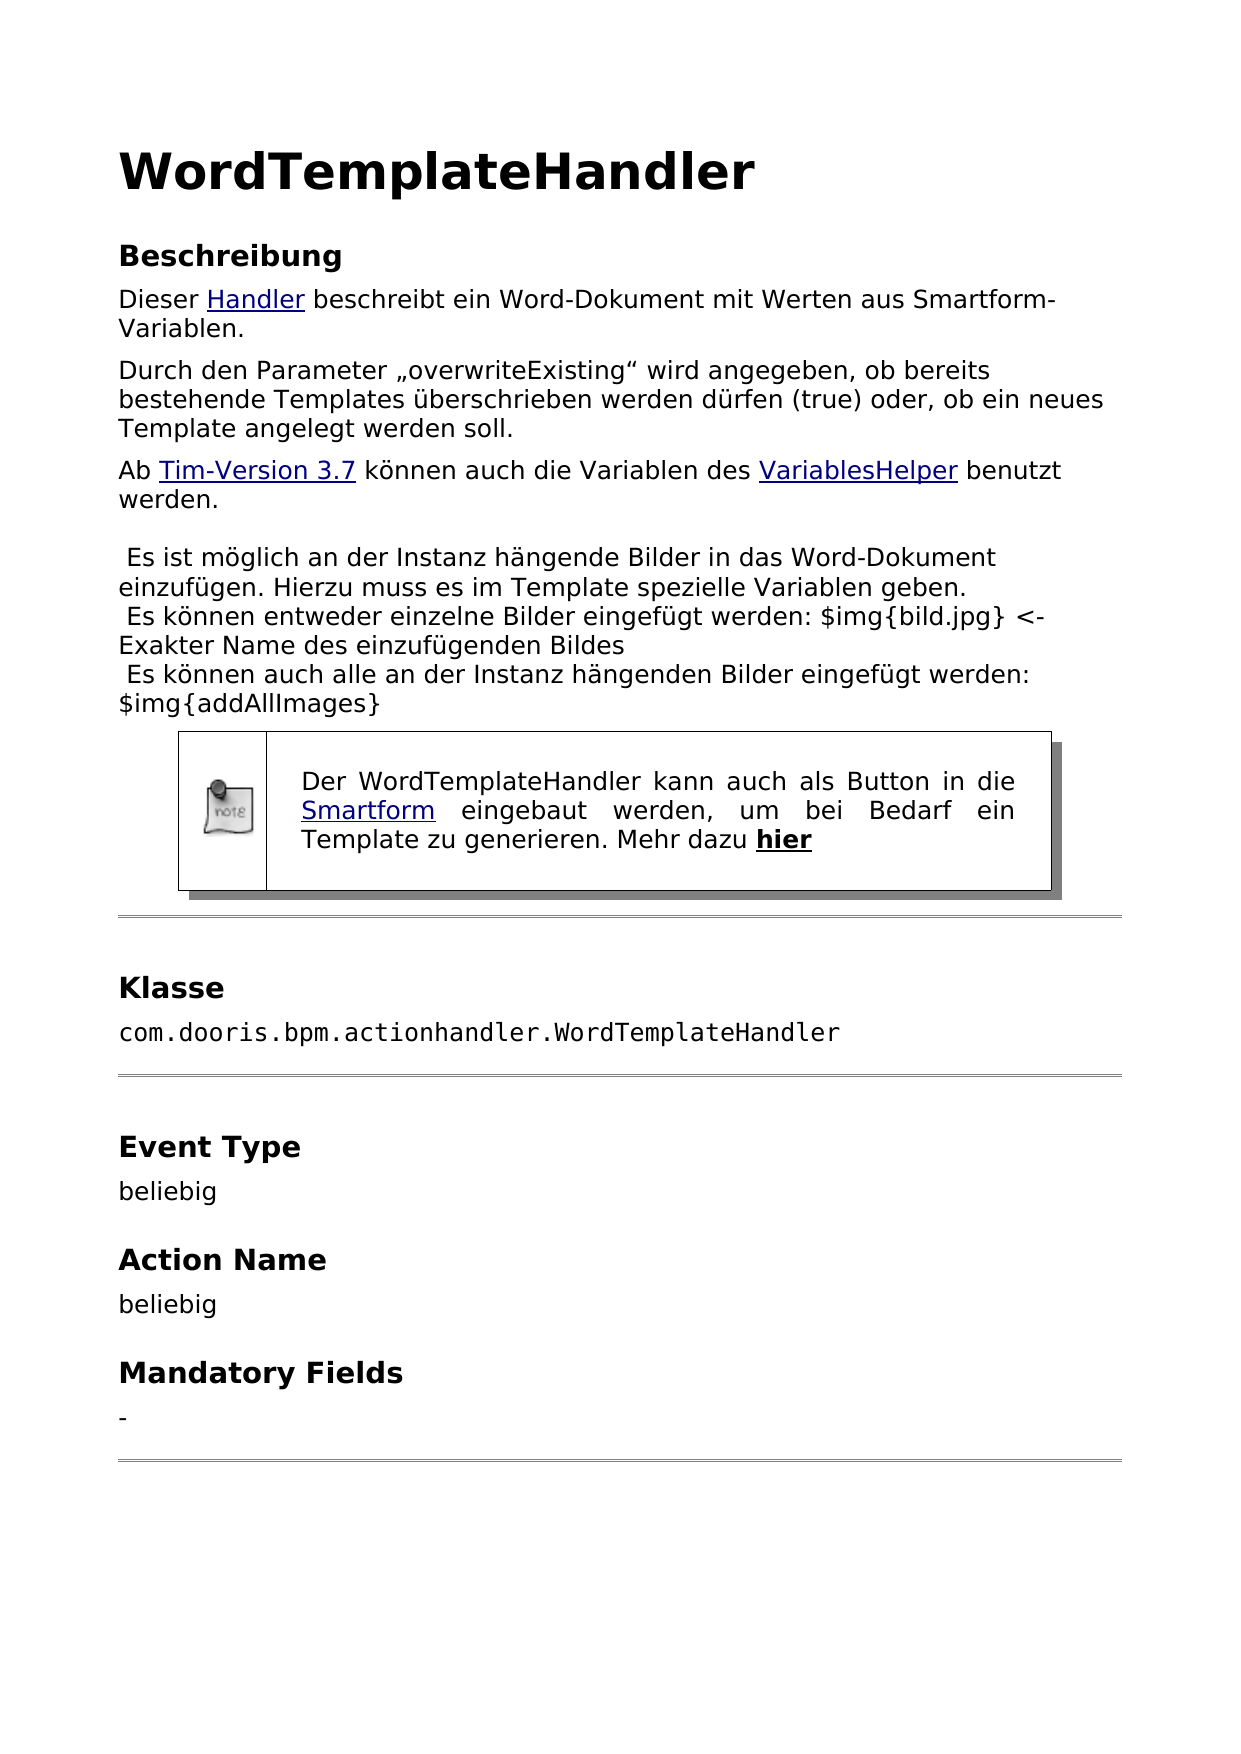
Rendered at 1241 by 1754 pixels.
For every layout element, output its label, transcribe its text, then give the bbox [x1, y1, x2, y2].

text Dieser Handler beschreibt ein Word-Dokument mit Werten aus Smartform-Variablen. [118, 285, 1122, 344]
text beliebig [118, 1290, 1122, 1319]
subtitle Action Name [118, 1243, 1122, 1277]
text Ab Tim-Version 3.7 können auch die Variablen des VariablesHelper benutzt werden. Es ist möglich an der Instanz hängende Bilder in das Word-Dokument einzufügen. Hierzu muss es im Template spezielle Variablen geben. Es können entweder einzelne Bilder eingefügt werden: $img{bild.jpg} <- Exakter Name des einzufügenden Bildes Es können auch alle an der Instanz hängenden Bilder eingefügt werden: $img{addAllImages} [118, 456, 1122, 719]
picture [190, 772, 266, 848]
subtitle Beschreibung [118, 239, 1122, 273]
text - [118, 1403, 1122, 1432]
subtitle WordTemplateHandler [118, 143, 1122, 201]
table_header Der WordTemplateHandler kann auch als Button in die Smartform eingebaut werden, um bei Bedarf ein Template zu generieren. Mehr dazu hier [267, 732, 1051, 889]
text beliebig [118, 1177, 1122, 1206]
table_header [179, 732, 266, 889]
text Durch den Parameter „overwriteExisting“ wird angegeben, ob bereits bestehende Templates überschrieben werden dürfen (true) oder, ob ein neues Template angelegt werden soll. [118, 356, 1122, 444]
text com.dooris.bpm.actionhandler.WordTemplateHandler [118, 1018, 1122, 1047]
subtitle Mandatory Fields [118, 1357, 1122, 1391]
subtitle Event Type [118, 1130, 1122, 1164]
subtitle Klasse [118, 972, 1122, 1006]
